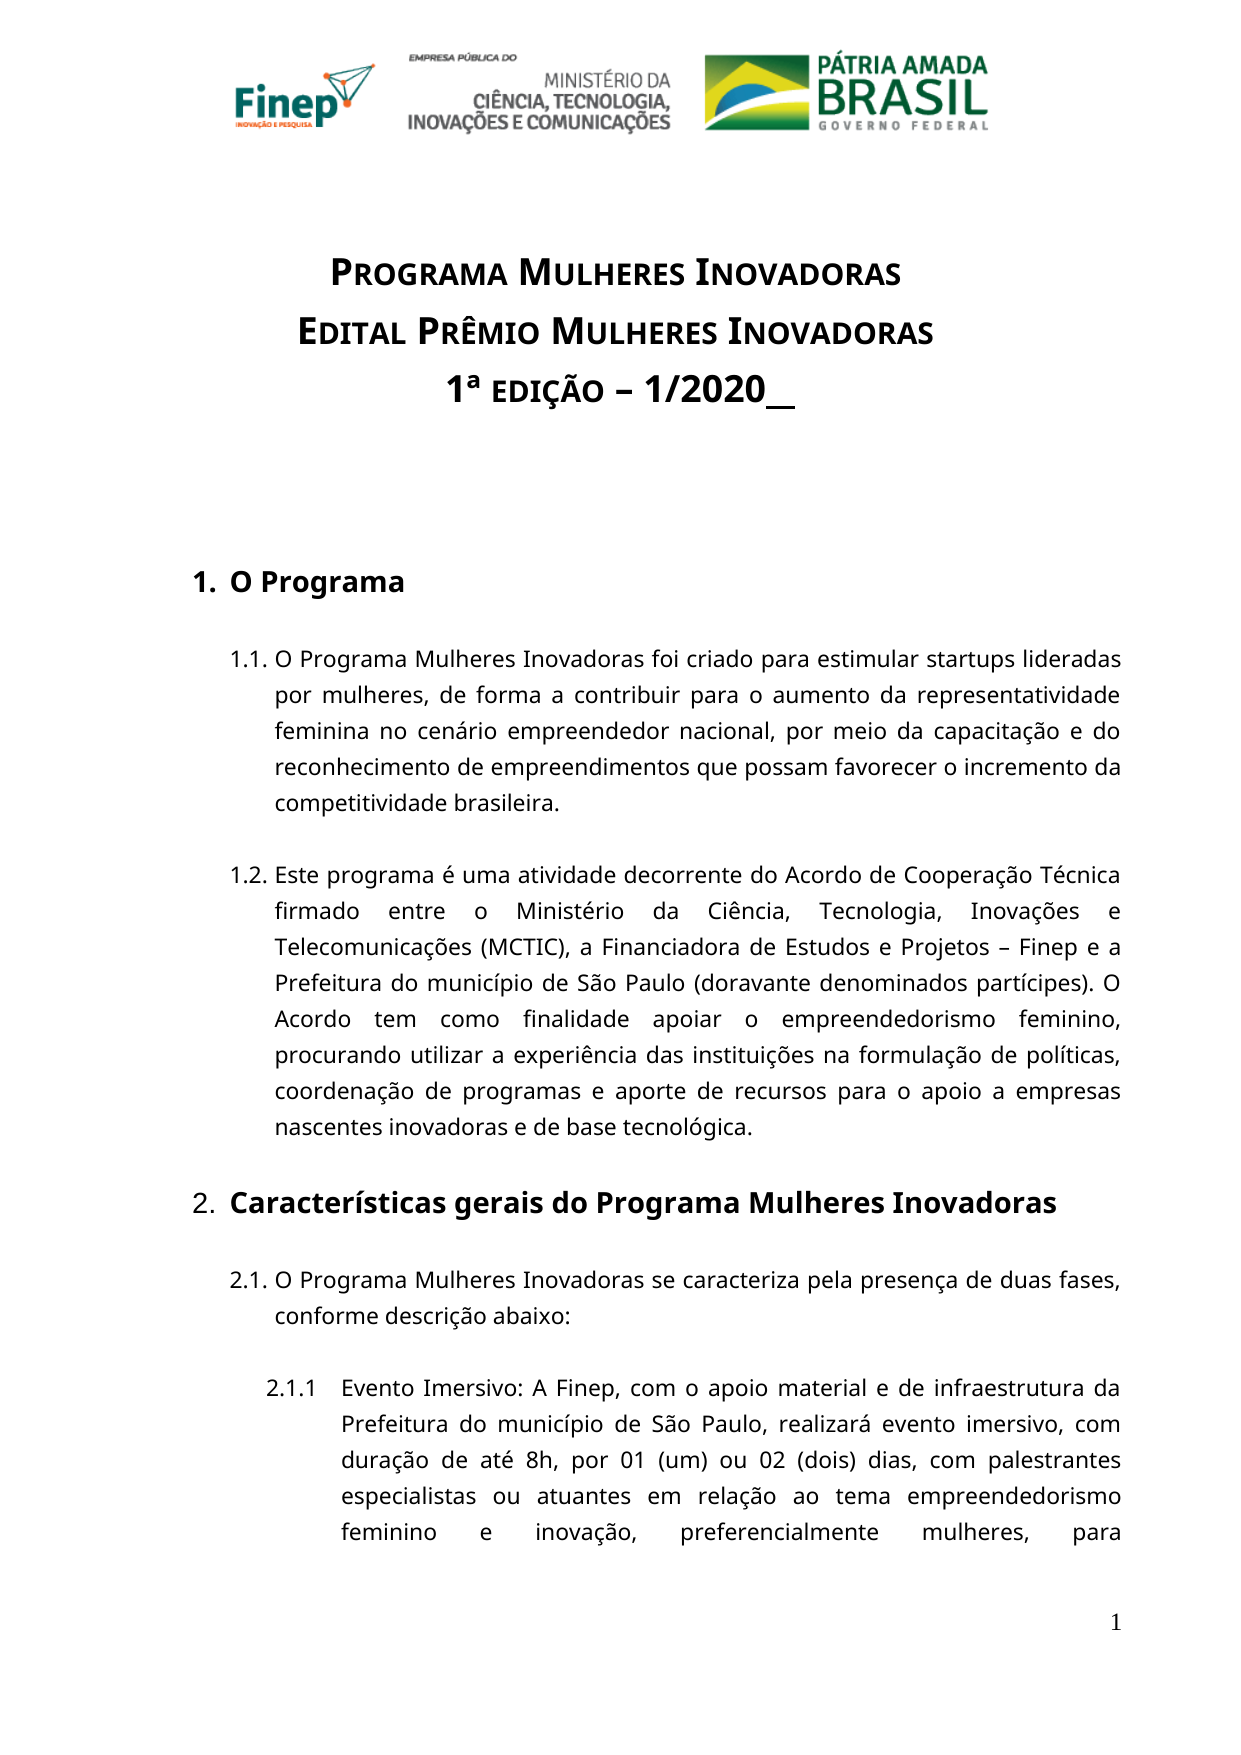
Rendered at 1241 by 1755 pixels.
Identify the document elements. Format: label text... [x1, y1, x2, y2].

list O Programa Mulheres Inovadoras foi criado para estimular startups lideradas por mulheres, de forma a contribuir para o aumento da representatividade feminina no cenário empreendedor nacional, por meio da capacitação e do reconhecimento de empreendimentos que possam favorecer o incremento da competitividade brasileira. [229, 643, 1122, 818]
list Evento Imersivo: A Finep, com o apoio material e de infraestrutura da Prefeitura do município de São Paulo, realizará evento imersivo, com duração de até 8h, por 01 (um) ou 02 (dois) dias, com palestrantes especialistas ou atuantes em relação ao tema empreendedorismo feminino e inovação, preferencialmente mulheres, para [266, 1372, 1122, 1547]
list Este programa é uma atividade decorrente do Acordo de Cooperação Técnica firmado entre o Ministério da Ciência, Tecnologia, Inovações e Telecomunicações (MCTIC), a Financiadora de Estudos e Projetos – Finep e a Prefeitura do município de São Paulo (doravante denominados partícipes). O Acordo tem como finalidade apoiar o empreendedorismo feminino, procurando utilizar a experiência das instituições na formulação de políticas, coordenação de programas e aporte de recursos para o apoio a empresas nascentes inovadoras e de base tecnológica. [229, 859, 1122, 1142]
list O Programa Mulheres Inovadoras se caracteriza pela presença de duas fases, conforme descrição abaixo: [229, 1264, 1122, 1331]
list O Programa [192, 562, 1122, 601]
text Edital Prêmio Mulheres Inovadoras [118, 304, 1122, 355]
text 1ª edição – 1/2020 [118, 363, 1122, 414]
text Programa Mulheres Inovadoras [118, 245, 1122, 296]
list Características gerais do Programa Mulheres Inovadoras [192, 1182, 1122, 1222]
